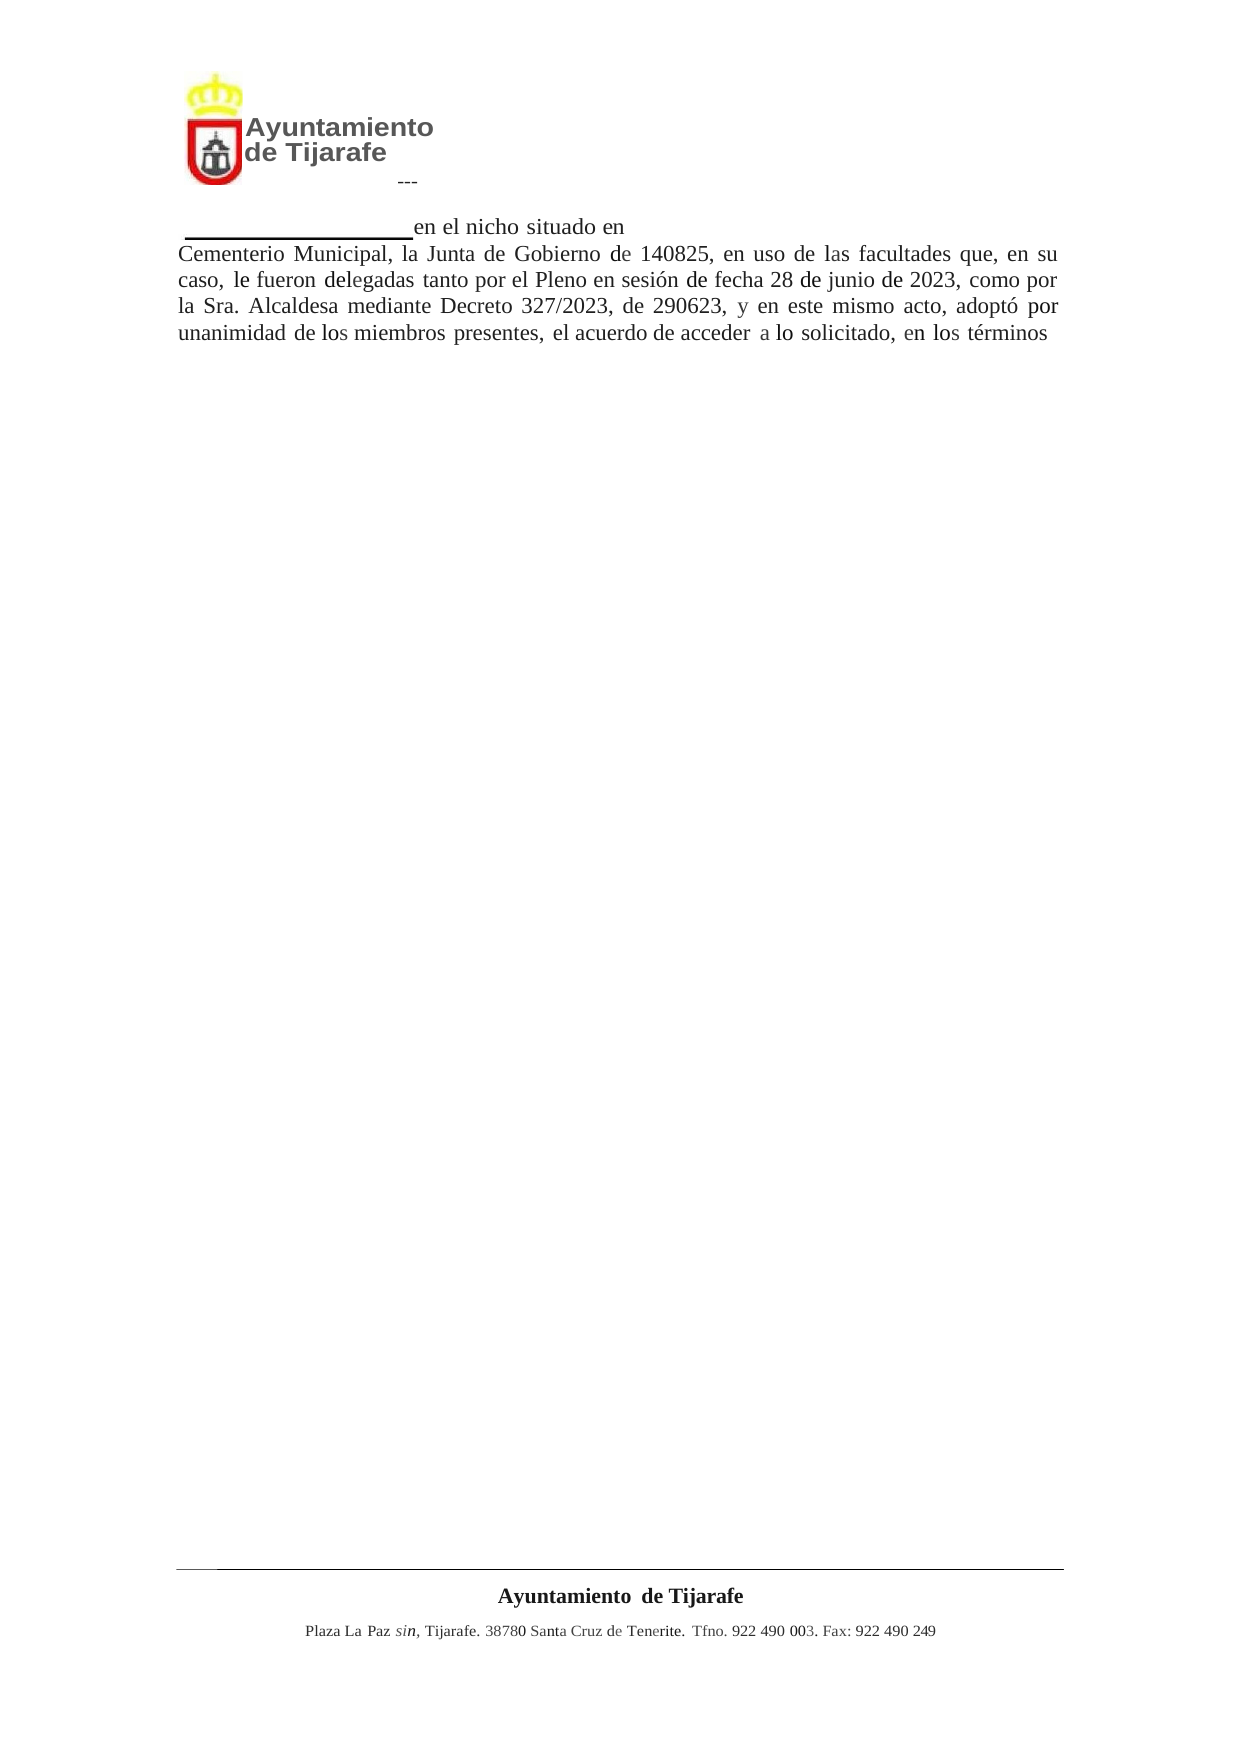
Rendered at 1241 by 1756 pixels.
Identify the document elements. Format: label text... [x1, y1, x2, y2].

text en el nicho situado en [178, 213, 1201, 240]
text Cementerio Municipal, la Junta de Gobierno de 140825, en uso de las facultades que, en su caso, le fueron delegadas tanto por el Pleno en sesión de fecha 28 de junio de 2023, como por la Sra. Alcaldesa mediante Decreto 327/2023, de 290623, y en este mismo acto, adoptó por unanimidad de los miembros presentes, el acuerdo de acceder a lo solicitado, en los términos [178, 240, 1058, 345]
